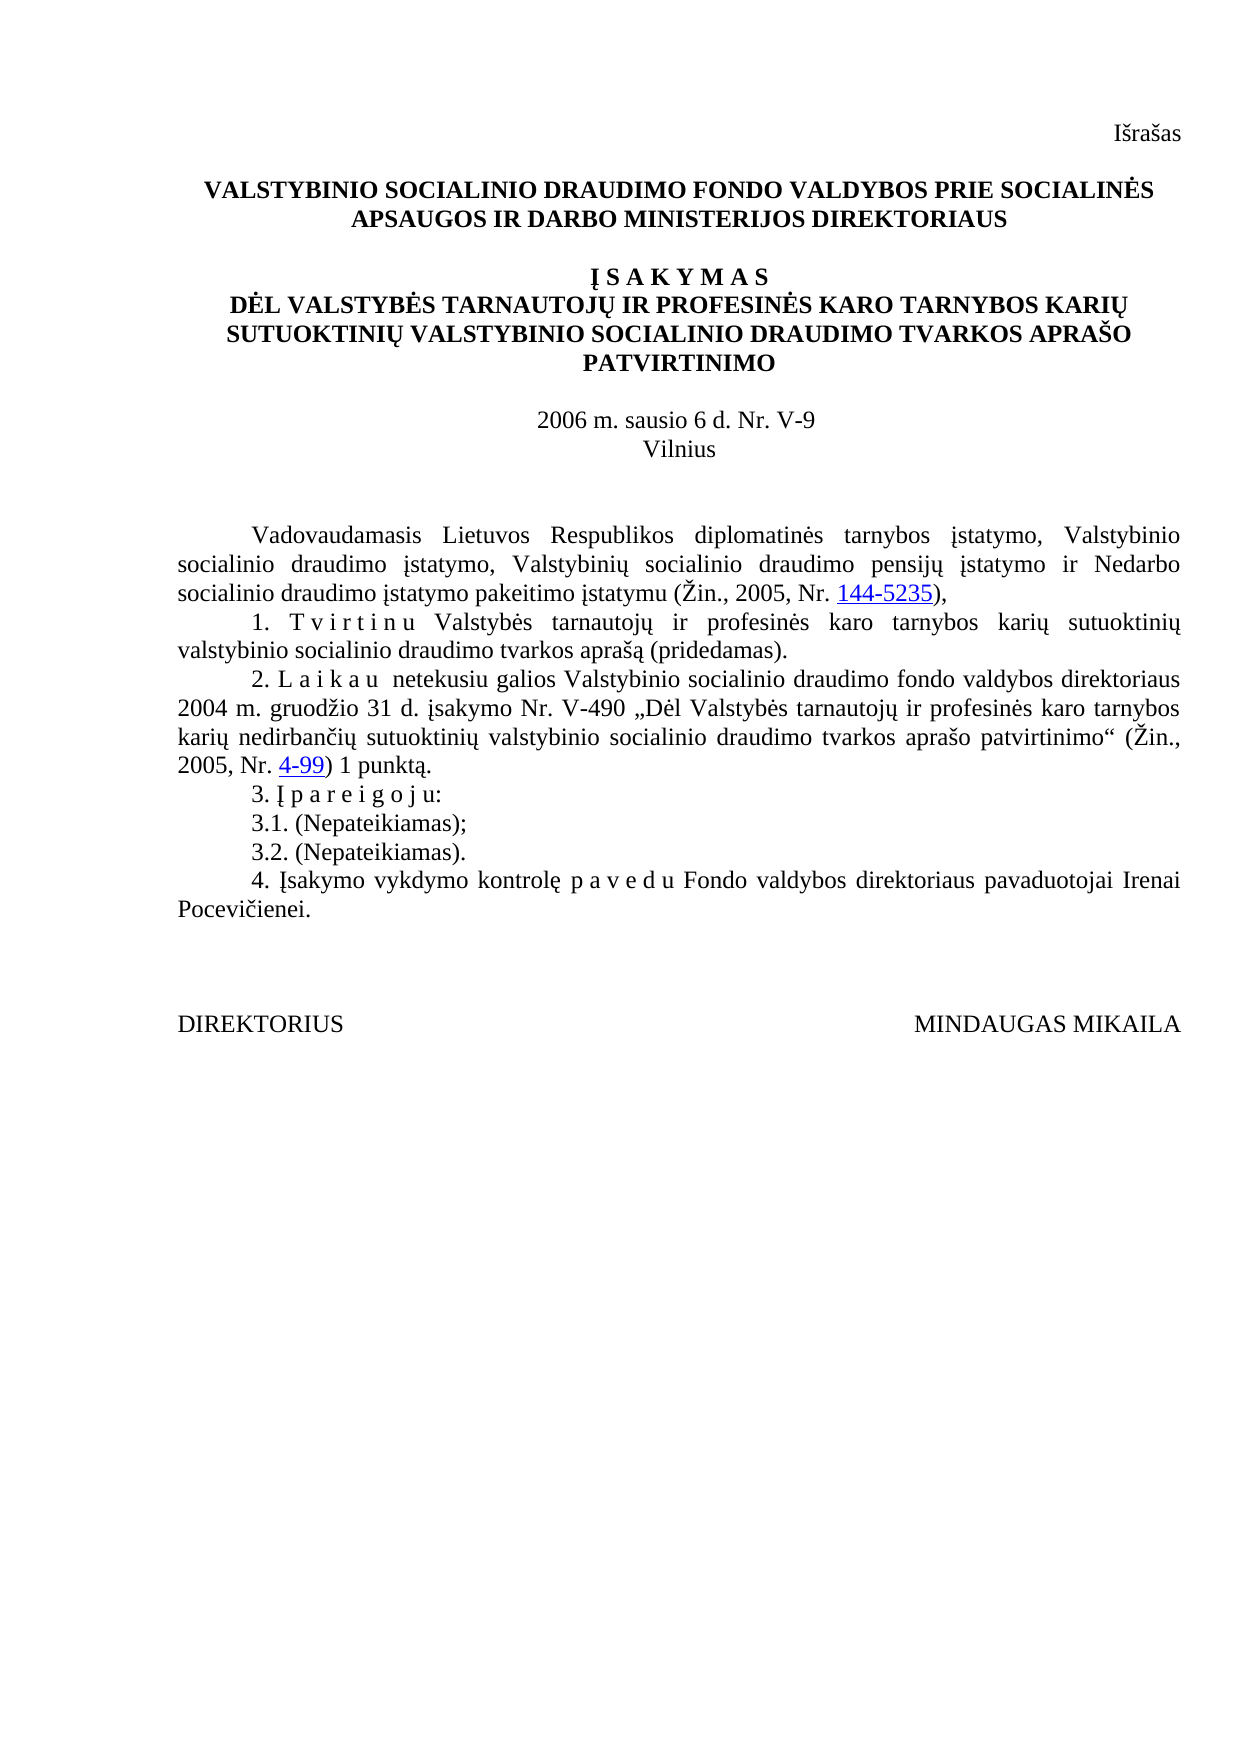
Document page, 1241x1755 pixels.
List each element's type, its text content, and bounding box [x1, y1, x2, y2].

text 4. Įsakymo vykdymo kontrolę pavedu Fondo valdybos direktoriaus pavaduotojai Irenai Pocevičienei. [177, 866, 1181, 923]
text Vadovaudamasis Lietuvos Respublikos diplomatinės tarnybos įstatymo, Valstybinio socialinio draudimo įstatymo, Valstybinių socialinio draudimo pensijų įstatymo ir Nedarbo socialinio draudimo įstatymo pakeitimo įstatymu (Žin., 2005, Nr. 144-5235), [177, 521, 1181, 607]
text Išrašas [177, 118, 1181, 147]
text Vilnius [177, 434, 1181, 463]
text 2. Laikau netekusiu galios Valstybinio socialinio draudimo fondo valdybos direktoriaus 2004 m. gruodžio 31 d. įsakymo Nr. V-490 „Dėl Valstybės tarnautojų ir profesinės karo tarnybos karių nedirbančių sutuoktinių valstybinio socialinio draudimo tvarkos aprašo patvirtinimo“ (Žin., 2005, Nr. 4-99) 1 punktą. [177, 664, 1181, 779]
text DIREKTORIUS MINDAUGAS MIKAILA [177, 1009, 1181, 1038]
text 3.1. (Nepateikiamas); [177, 808, 1181, 837]
text ĮSAKYMAS [177, 262, 1181, 291]
text 3.2. (Nepateikiamas). [177, 837, 1181, 866]
text DĖL VALSTYBĖS TARNAUTOJŲ IR PROFESINĖS KARO TARNYBOS KARIŲ SUTUOKTINIŲ VALSTYBINIO SOCIALINIO DRAUDIMO TVARKOS APRAŠO PATVIRTINIMO [177, 291, 1181, 377]
text 3. Įpareigoju: [177, 779, 1181, 808]
text 2006 m. sausio 6 d. Nr. V-9 [177, 406, 1181, 434]
text VALSTYBINIO SOCIALINIO DRAUDIMO FONDO VALDYBOS PRIE SOCIALINĖS APSAUGOS IR DARBO MINISTERIJOS DIREKTORIAUS [177, 176, 1181, 233]
text 1. Tvirtinu Valstybės tarnautojų ir profesinės karo tarnybos karių sutuoktinių valstybinio socialinio draudimo tvarkos aprašą (pridedamas). [177, 607, 1181, 664]
